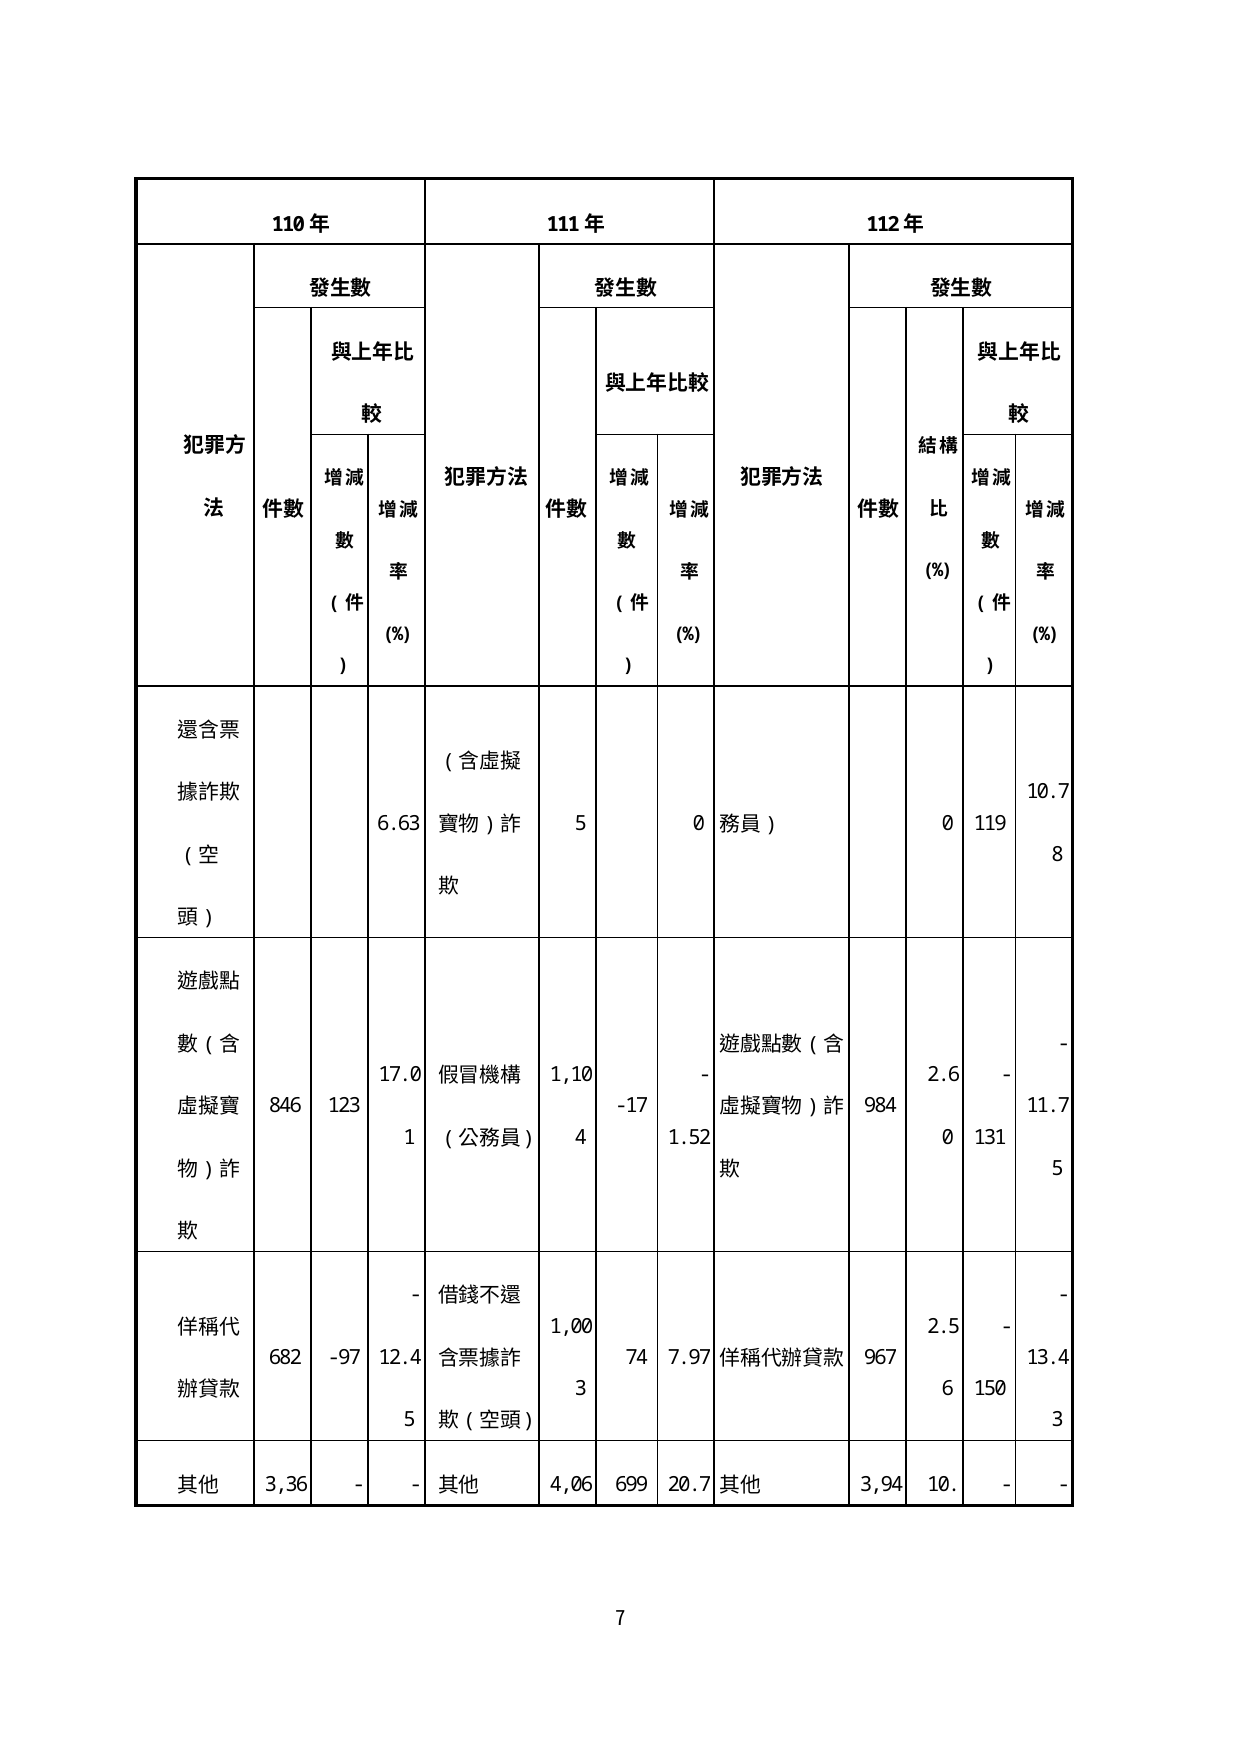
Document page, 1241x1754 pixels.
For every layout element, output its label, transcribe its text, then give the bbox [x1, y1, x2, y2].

table_cell 還含票據詐欺(空頭) [138, 687, 253, 937]
table_cell -17 [597, 938, 657, 1251]
table_cell 3,36 [255, 1441, 310, 1504]
table_cell 件數 [540, 308, 595, 685]
table_cell 20.7 [658, 1441, 713, 1504]
table_cell 增減率 (%) [1016, 435, 1071, 685]
table_cell 17.01 [369, 938, 424, 1251]
table_cell 與上年比較 [312, 308, 424, 433]
table_cell 件數 [850, 308, 905, 685]
table_header 112年 [715, 180, 1071, 243]
table_cell 0 [907, 687, 962, 937]
table_cell [369, 1441, 424, 1504]
table_cell -10.78 [1016, 687, 1071, 937]
table_cell 發生數 [255, 245, 424, 307]
table_cell 699 [597, 1441, 657, 1504]
table_cell 2.56 [907, 1252, 962, 1440]
table_cell 務員) [715, 687, 848, 937]
table_cell [255, 687, 310, 937]
table_cell -150 [964, 1252, 1015, 1440]
table_cell 增減率 (%) [658, 435, 713, 685]
table_cell 與上年比較 [964, 308, 1071, 433]
table_cell 發生數 [850, 245, 1071, 307]
table_cell (含虛擬寶物)詐欺 [426, 687, 538, 937]
table_cell 借錢不還含票據詐欺(空頭) [426, 1252, 538, 1440]
table_cell -6.63 [369, 687, 424, 937]
table_cell -11.75 [1016, 938, 1071, 1251]
table_cell 發生數 [540, 245, 713, 307]
table_cell 5 [540, 687, 595, 937]
table_cell 4,06 [540, 1441, 595, 1504]
table_cell 增減數(件) [597, 435, 657, 685]
table_cell [850, 687, 905, 937]
table_cell -97 [312, 1252, 367, 1440]
table_cell 1,104 [540, 938, 595, 1251]
table_cell 682 [255, 1252, 310, 1440]
table_header 111年 [426, 180, 713, 243]
table_cell 結構比 (%) [907, 308, 962, 685]
table_cell 3,94 [850, 1441, 905, 1504]
table_cell [312, 1441, 367, 1504]
table_cell 其他 [426, 1441, 538, 1504]
table_cell 佯稱代辦貸款 [138, 1252, 253, 1440]
table_cell [312, 687, 367, 937]
table_cell -131 [964, 938, 1015, 1251]
table_cell [964, 1441, 1015, 1504]
table_cell 增減數 (件) [312, 435, 367, 685]
table_cell -119 [964, 687, 1015, 937]
table_cell 7.97 [658, 1252, 713, 1440]
table_cell 增減數 (件) [964, 435, 1015, 685]
table_header 110年 [138, 180, 424, 243]
table_cell 123 [312, 938, 367, 1251]
table_cell -12.45 [369, 1252, 424, 1440]
table_cell 984 [850, 938, 905, 1251]
table_cell -1.52 [658, 938, 713, 1251]
table_cell 其他 [138, 1441, 253, 1504]
table_cell [597, 687, 657, 937]
table_cell 犯罪方法 [715, 245, 848, 685]
table_cell 假冒機構(公務員) [426, 938, 538, 1251]
table_cell 佯稱代辦貸款 [715, 1252, 848, 1440]
table_cell 74 [597, 1252, 657, 1440]
table_cell 增減率 (%) [369, 435, 424, 685]
table_cell -13.43 [1016, 1252, 1071, 1440]
table_cell 件數 [255, 308, 310, 685]
table_cell 2.60 [907, 938, 962, 1251]
table_cell 犯罪方法 [138, 245, 253, 685]
table_cell 1,003 [540, 1252, 595, 1440]
table_cell 其他 [715, 1441, 848, 1504]
table_cell 967 [850, 1252, 905, 1440]
table_cell 犯罪方法 [426, 245, 538, 685]
table_cell 0 [658, 687, 713, 937]
table_cell 846 [255, 938, 310, 1251]
table_cell 與上年比較 [597, 308, 713, 433]
table_cell 遊戲點數(含虛擬寶物)詐欺 [715, 938, 848, 1251]
table_cell 10. [907, 1441, 962, 1504]
table_cell [1016, 1441, 1071, 1504]
table_cell 遊戲點數(含虛擬寶物)詐欺 [138, 938, 253, 1251]
